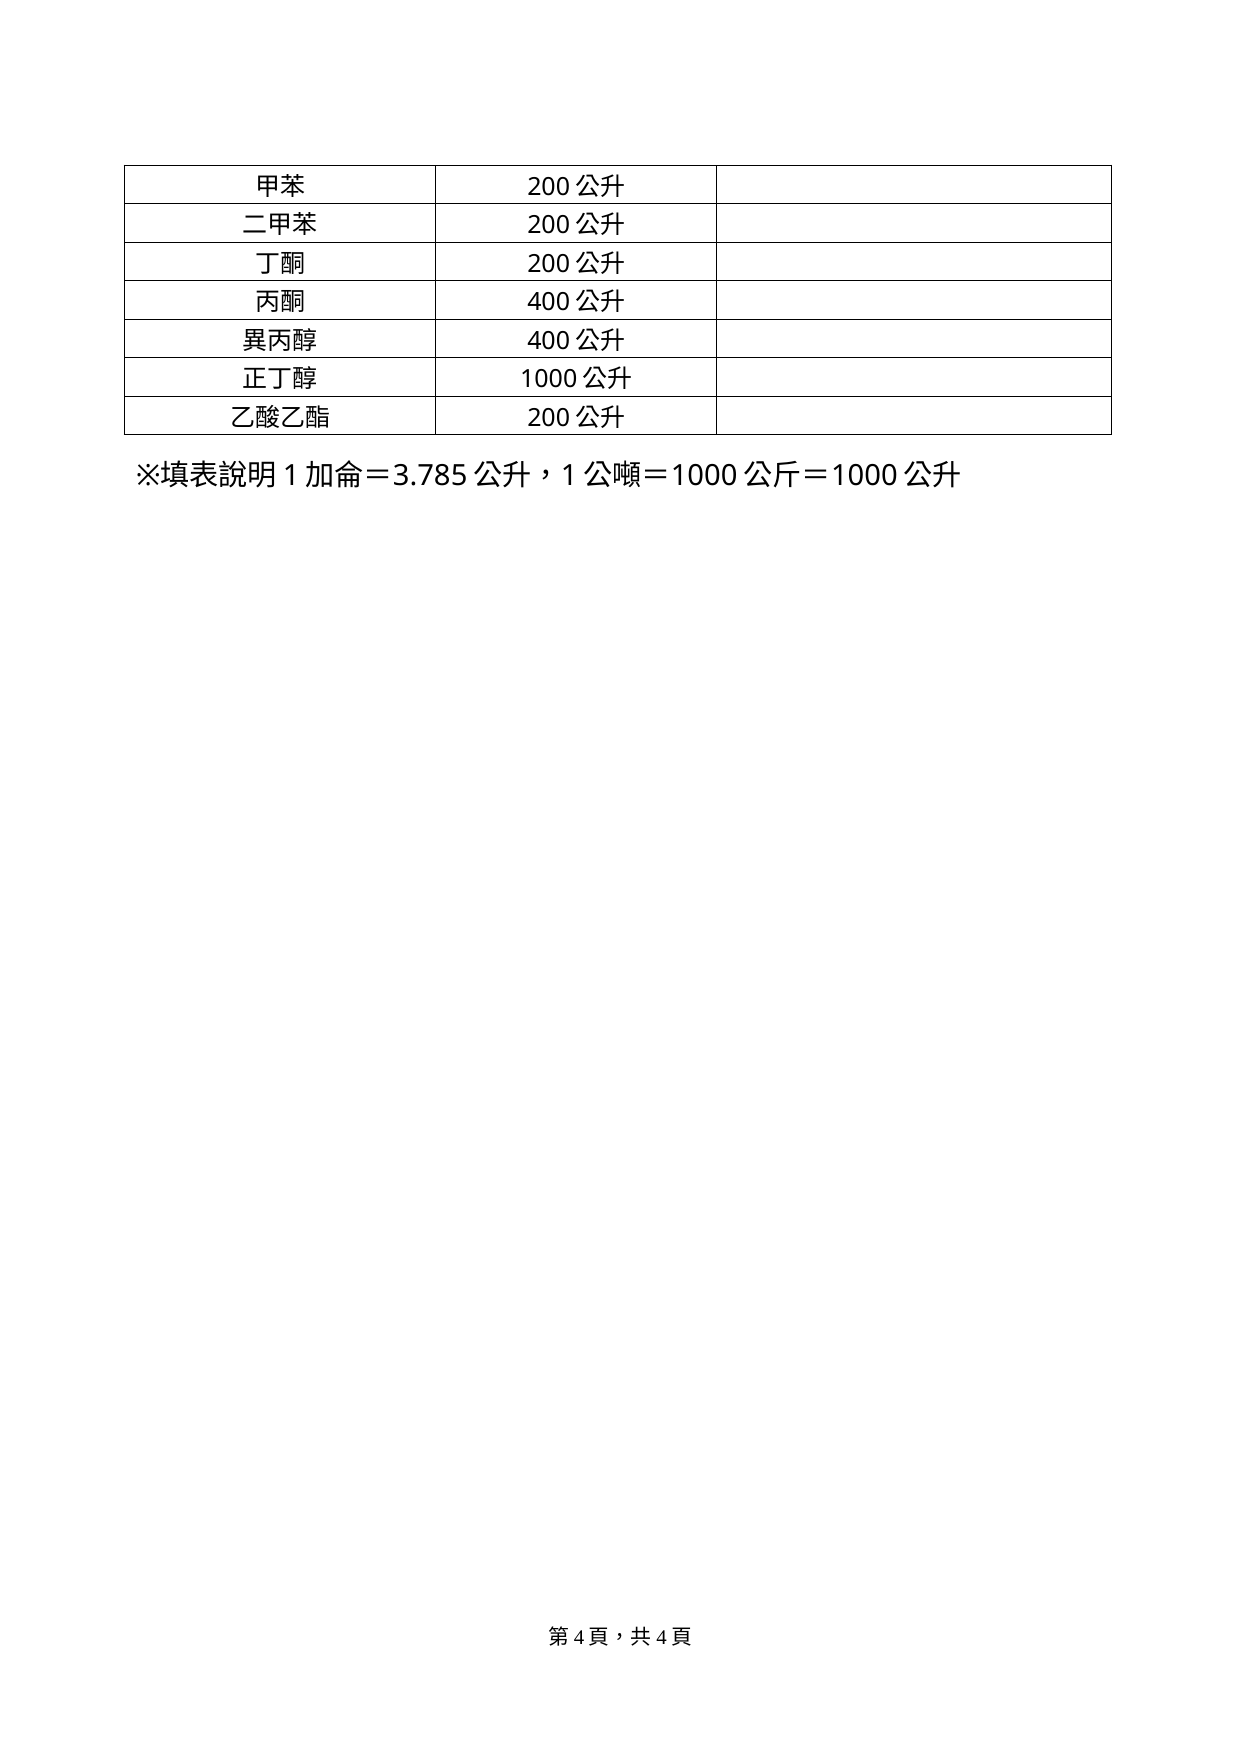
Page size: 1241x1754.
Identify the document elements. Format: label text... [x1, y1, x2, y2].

text ※填表說明1加侖＝3.785公升，1公噸＝1000公斤＝1000公升 [136, 435, 1104, 510]
table_cell 丙酮 [125, 281, 435, 319]
table_cell 200公升 [436, 243, 716, 280]
table_cell 甲苯 [125, 166, 435, 203]
table_cell [717, 243, 1111, 280]
table_cell 200公升 [436, 204, 716, 242]
table_cell [717, 320, 1111, 357]
table_cell [717, 281, 1111, 319]
table_cell 1000公升 [436, 358, 716, 396]
table_cell 乙酸乙酯 [125, 397, 435, 434]
table_cell 異丙醇 [125, 320, 435, 357]
table_cell [717, 166, 1111, 203]
table_cell 正丁醇 [125, 358, 435, 396]
table_cell 400公升 [436, 320, 716, 357]
table_cell 200公升 [436, 166, 716, 203]
table_cell 二甲苯 [125, 204, 435, 242]
table_cell [717, 358, 1111, 396]
table_cell 丁酮 [125, 243, 435, 280]
table_cell [717, 397, 1111, 434]
table_cell [717, 204, 1111, 242]
table_cell 400公升 [436, 281, 716, 319]
table_cell 200公升 [436, 397, 716, 434]
